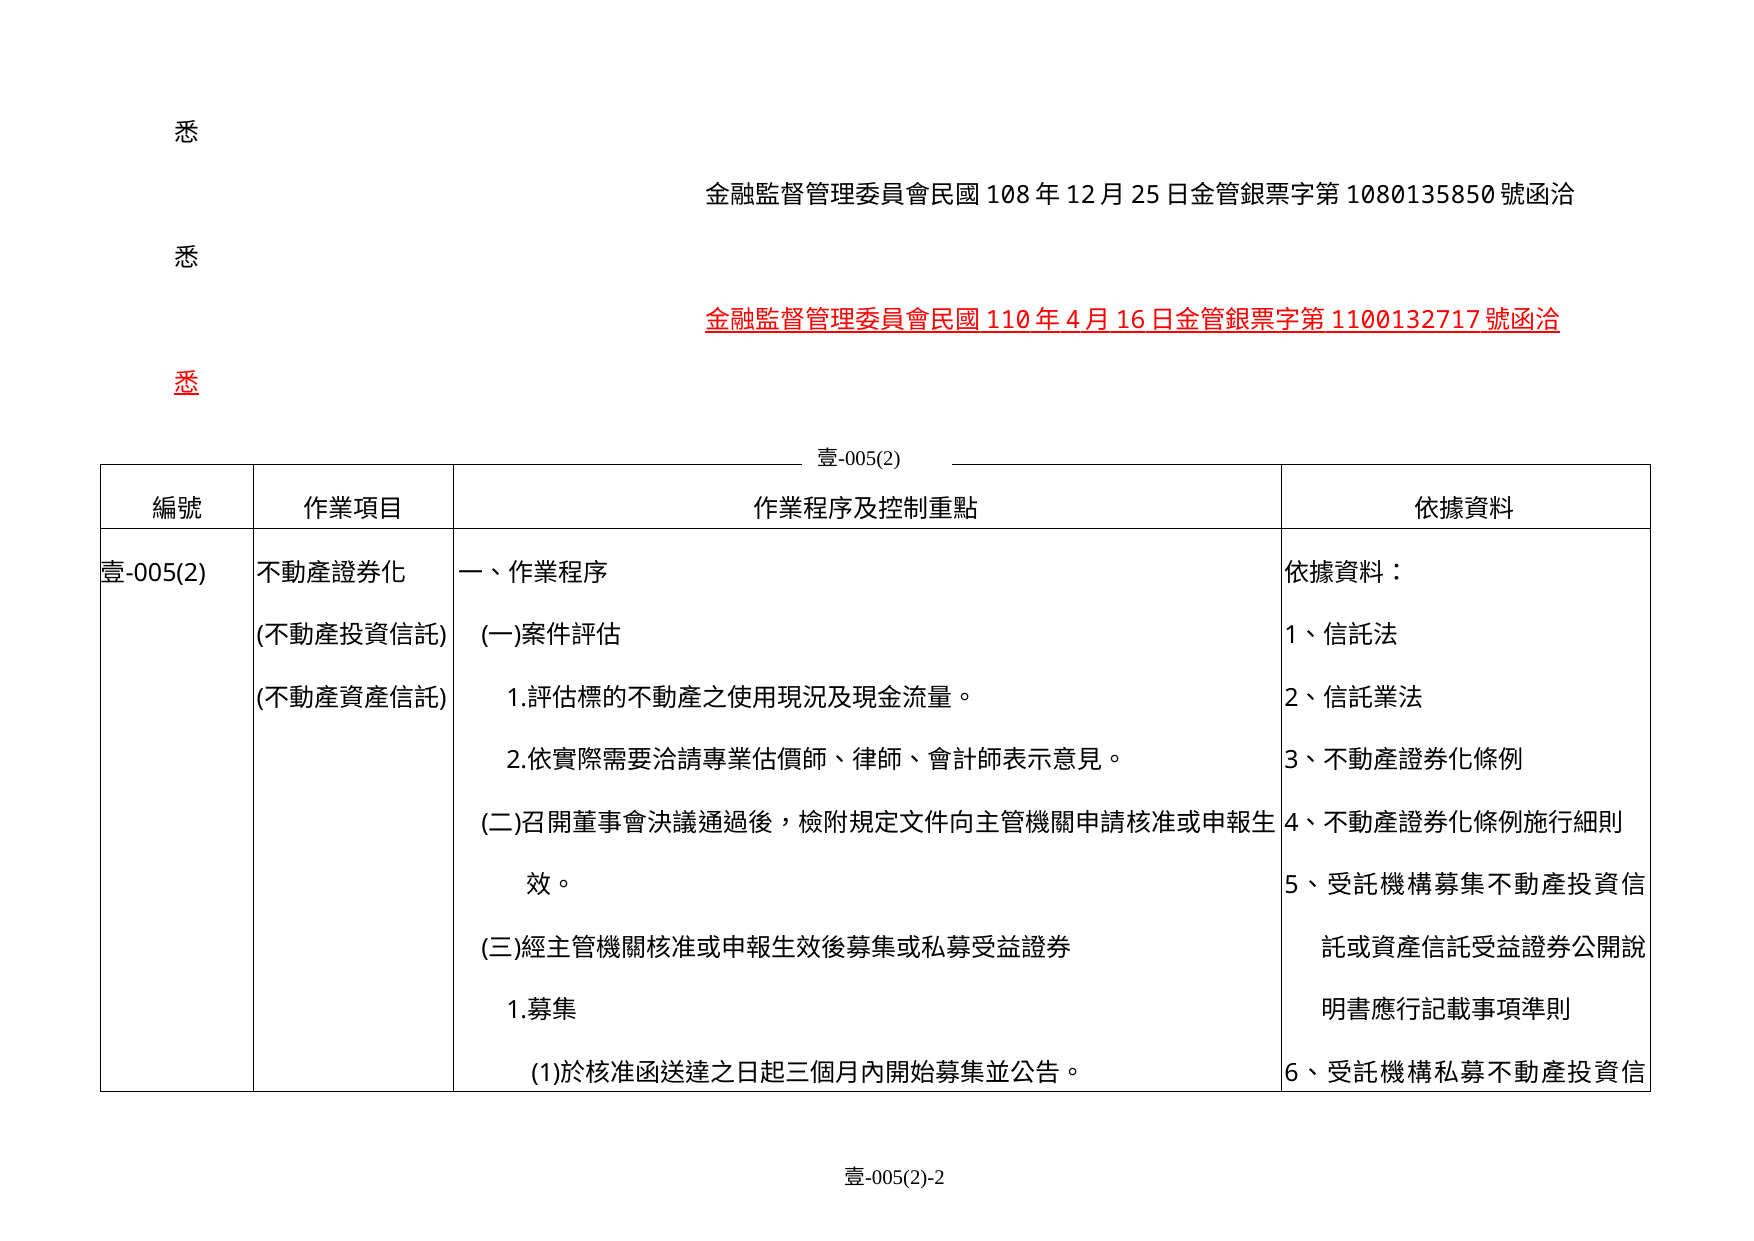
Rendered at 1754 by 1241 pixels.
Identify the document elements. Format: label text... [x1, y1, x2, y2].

table_cell 依據資料： 1、信託法 2、信託業法 3、不動產證券化條例 4、不動產證券化條例施行細則 5、受託機構募集不動產投資信託或資產信託受益證券公開說明書應行記載事項準則 6、受託機構私募不動產投資信 [1282, 529, 1650, 1091]
table_header 作業項目 [254, 465, 453, 527]
table_header 編號 [101, 465, 253, 527]
table_cell 壹-005(2) [101, 529, 253, 1091]
text 金融監督管理委員會民國110年4月16日金管銀票字第1100132717號函洽悉 [174, 276, 1578, 401]
table_header 依據資料 [1282, 465, 1650, 527]
table_cell 一、作業程序 (一)案件評估 1.評估標的不動產之使用現況及現金流量。 2.依實際需要洽請專業估價師、律師、會計師表示意見。 (二)召開董事會決議通過後，檢附規定文件向主管機關申請核准或申報生效。 (三)經主管機關核准或申報生效後募集或私募受益證券 1.募集 (1)於核准函送達之日起三個月內開始募集並公告。 [454, 529, 1281, 1091]
table_cell 不動產證券化 (不動產投資信託) (不動產資產信託) [254, 529, 453, 1091]
text 壹-005(2) [817, 442, 937, 472]
text 悉 [174, 89, 1578, 151]
text 金融監督管理委員會民國108年12月25日金管銀票字第1080135850號函洽悉 [174, 151, 1578, 276]
table_header 作業程序及控制重點 [454, 465, 1281, 527]
